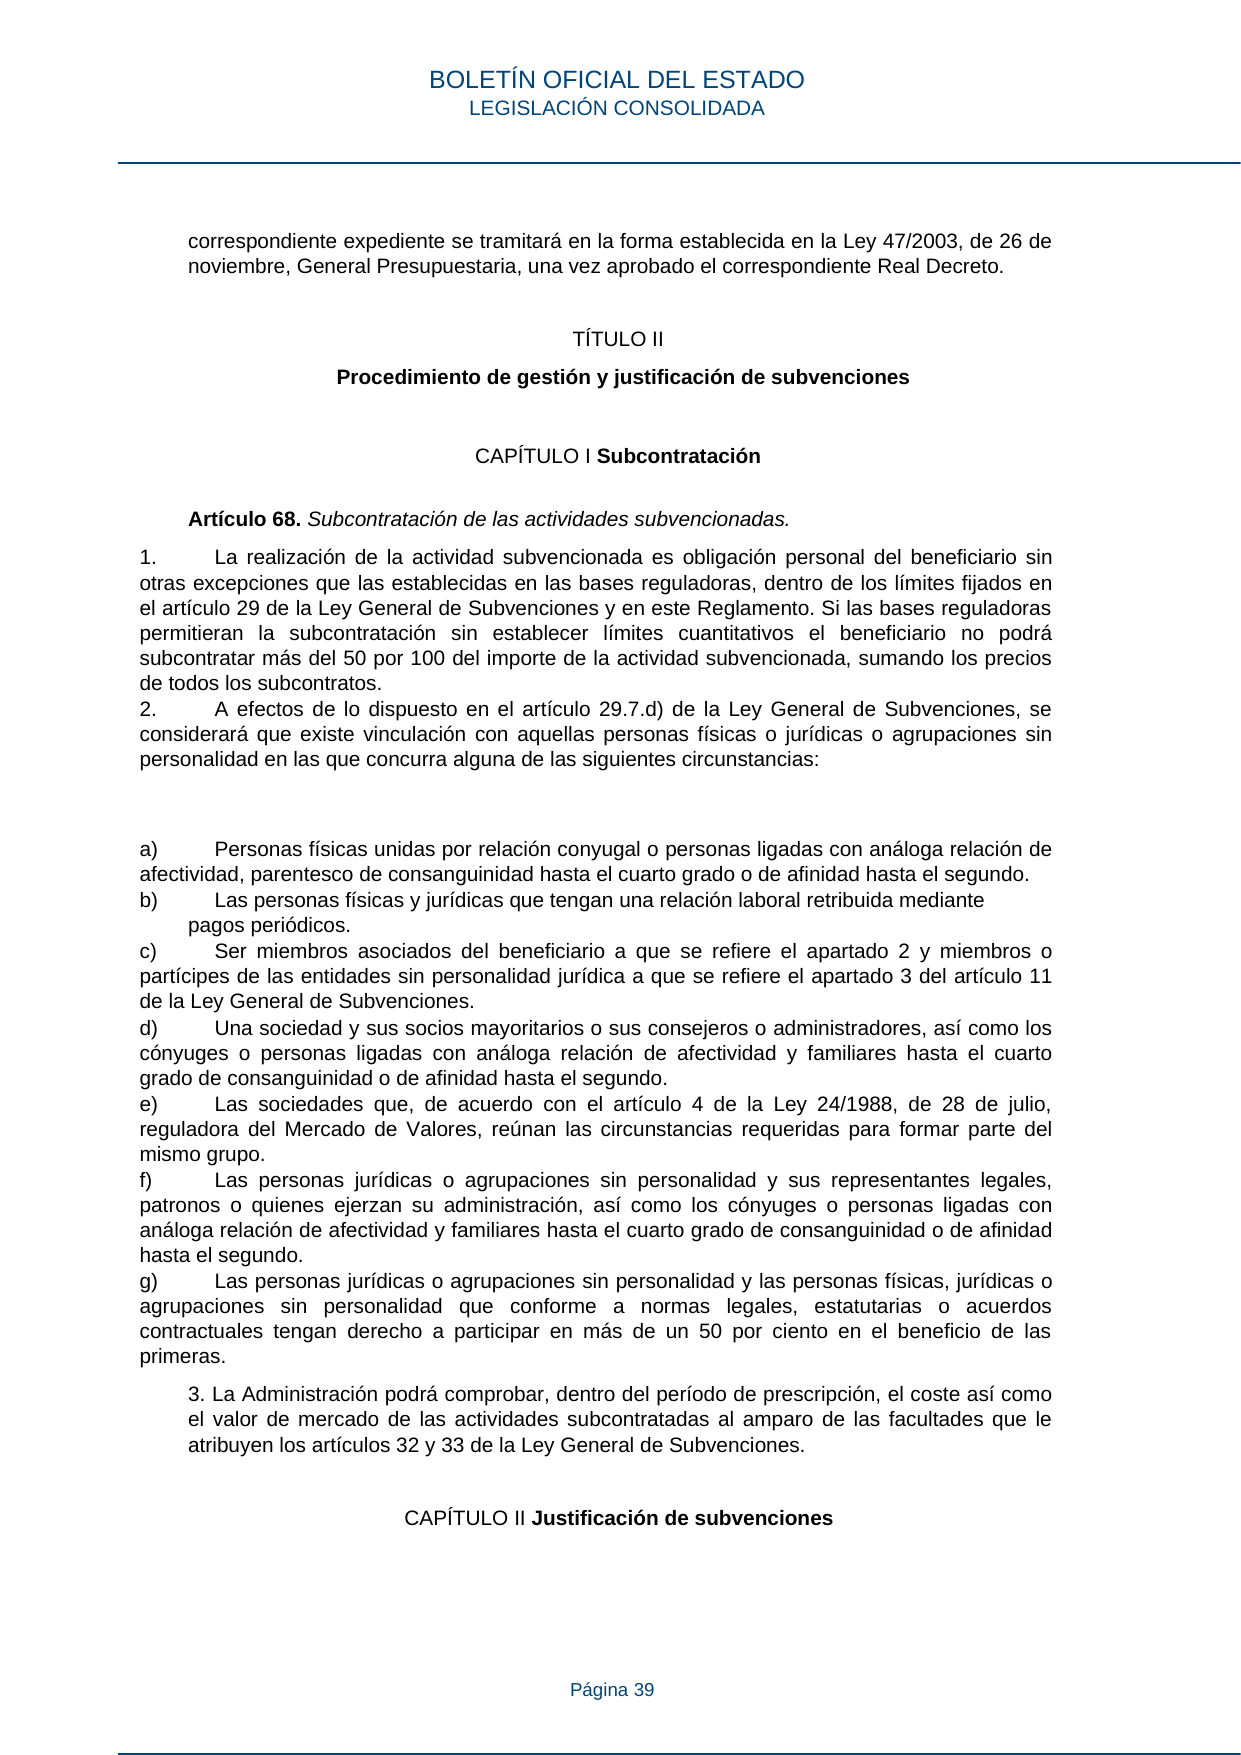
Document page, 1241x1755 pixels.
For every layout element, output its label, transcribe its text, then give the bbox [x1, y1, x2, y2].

list Las personas físicas y jurídicas que tengan una relación laboral retribuida mediante [139, 887, 1053, 911]
text pagos periódicos. [188, 913, 1053, 937]
text Procedimiento de gestión y justificación de subvenciones [336, 365, 1153, 389]
list Las personas jurídicas o agrupaciones sin personalidad y las personas físicas, jurídicas o agrupaciones sin personalidad que conforme a normas legales, estatutarias o acuerdos contractuales tengan derecho a participar en más de un 50 por ciento en el beneficio de las primeras. [139, 1269, 1053, 1368]
list Una sociedad y sus socios mayoritarios o sus consejeros o administradores, así como los cónyuges o personas ligadas con análoga relación de afectividad y familiares hasta el cuarto grado de consanguinidad o de afinidad hasta el segundo. [139, 1015, 1053, 1089]
list La realización de la actividad subvencionada es obligación personal del beneficiario sin otras excepciones que las establecidas en las bases reguladoras, dentro de los límites fijados en el artículo 29 de la Ley General de Subvenciones y en este Reglamento. Si las bases reguladoras permitieran la subcontratación sin establecer límites cuantitativos el beneficiario no podrá subcontratar más del 50 por 100 del importe de la actividad subvencionada, sumando los precios de todos los subcontratos. [139, 545, 1053, 695]
list A efectos de lo dispuesto en el artículo 29.7.d) de la Ley General de Subvenciones, se considerará que existe vinculación con aquellas personas físicas o jurídicas o agrupaciones sin personalidad en las que concurra alguna de las siguientes circunstancias: [139, 697, 1053, 771]
list Las personas jurídicas o agrupaciones sin personalidad y sus representantes legales, patronos o quienes ejerzan su administración, así como los cónyuges o personas ligadas con análoga relación de afectividad y familiares hasta el cuarto grado de consanguinidad o de afinidad hasta el segundo. [139, 1168, 1053, 1267]
list Las sociedades que, de acuerdo con el artículo 4 de la Ley 24/1988, de 28 de julio, reguladora del Mercado de Valores, reúnan las circunstancias requeridas para formar parte del mismo grupo. [139, 1091, 1053, 1166]
text Artículo 68. Subcontratación de las actividades subvencionadas. [188, 507, 1053, 531]
text correspondiente expediente se tramitará en la forma establecida en la Ley 47/2003, de 26 de noviembre, General Presupuestaria, una vez aprobado el correspondiente Real Decreto. [188, 229, 1053, 278]
list Personas físicas unidas por relación conyugal o personas ligadas con análoga relación de afectividad, parentesco de consanguinidad hasta el cuarto grado o de afinidad hasta el segundo. [139, 836, 1053, 885]
text 3. La Administración podrá comprobar, dentro del período de prescripción, el coste así como el valor de mercado de las actividades subcontratadas al amparo de las facultades que le atribuyen los artículos 32 y 33 de la Ley General de Subvenciones. [188, 1382, 1053, 1456]
subtitle CAPÍTULO II Justificación de subvenciones [139, 1506, 1104, 1530]
subtitle CAPÍTULO I Subcontratación [139, 444, 1102, 468]
list Ser miembros asociados del beneficiario a que se refiere el apartado 2 y miembros o partícipes de las entidades sin personalidad jurídica a que se refiere el apartado 3 del artículo 11 de la Ley General de Subvenciones. [139, 939, 1053, 1013]
text TÍTULO II [139, 327, 1102, 351]
